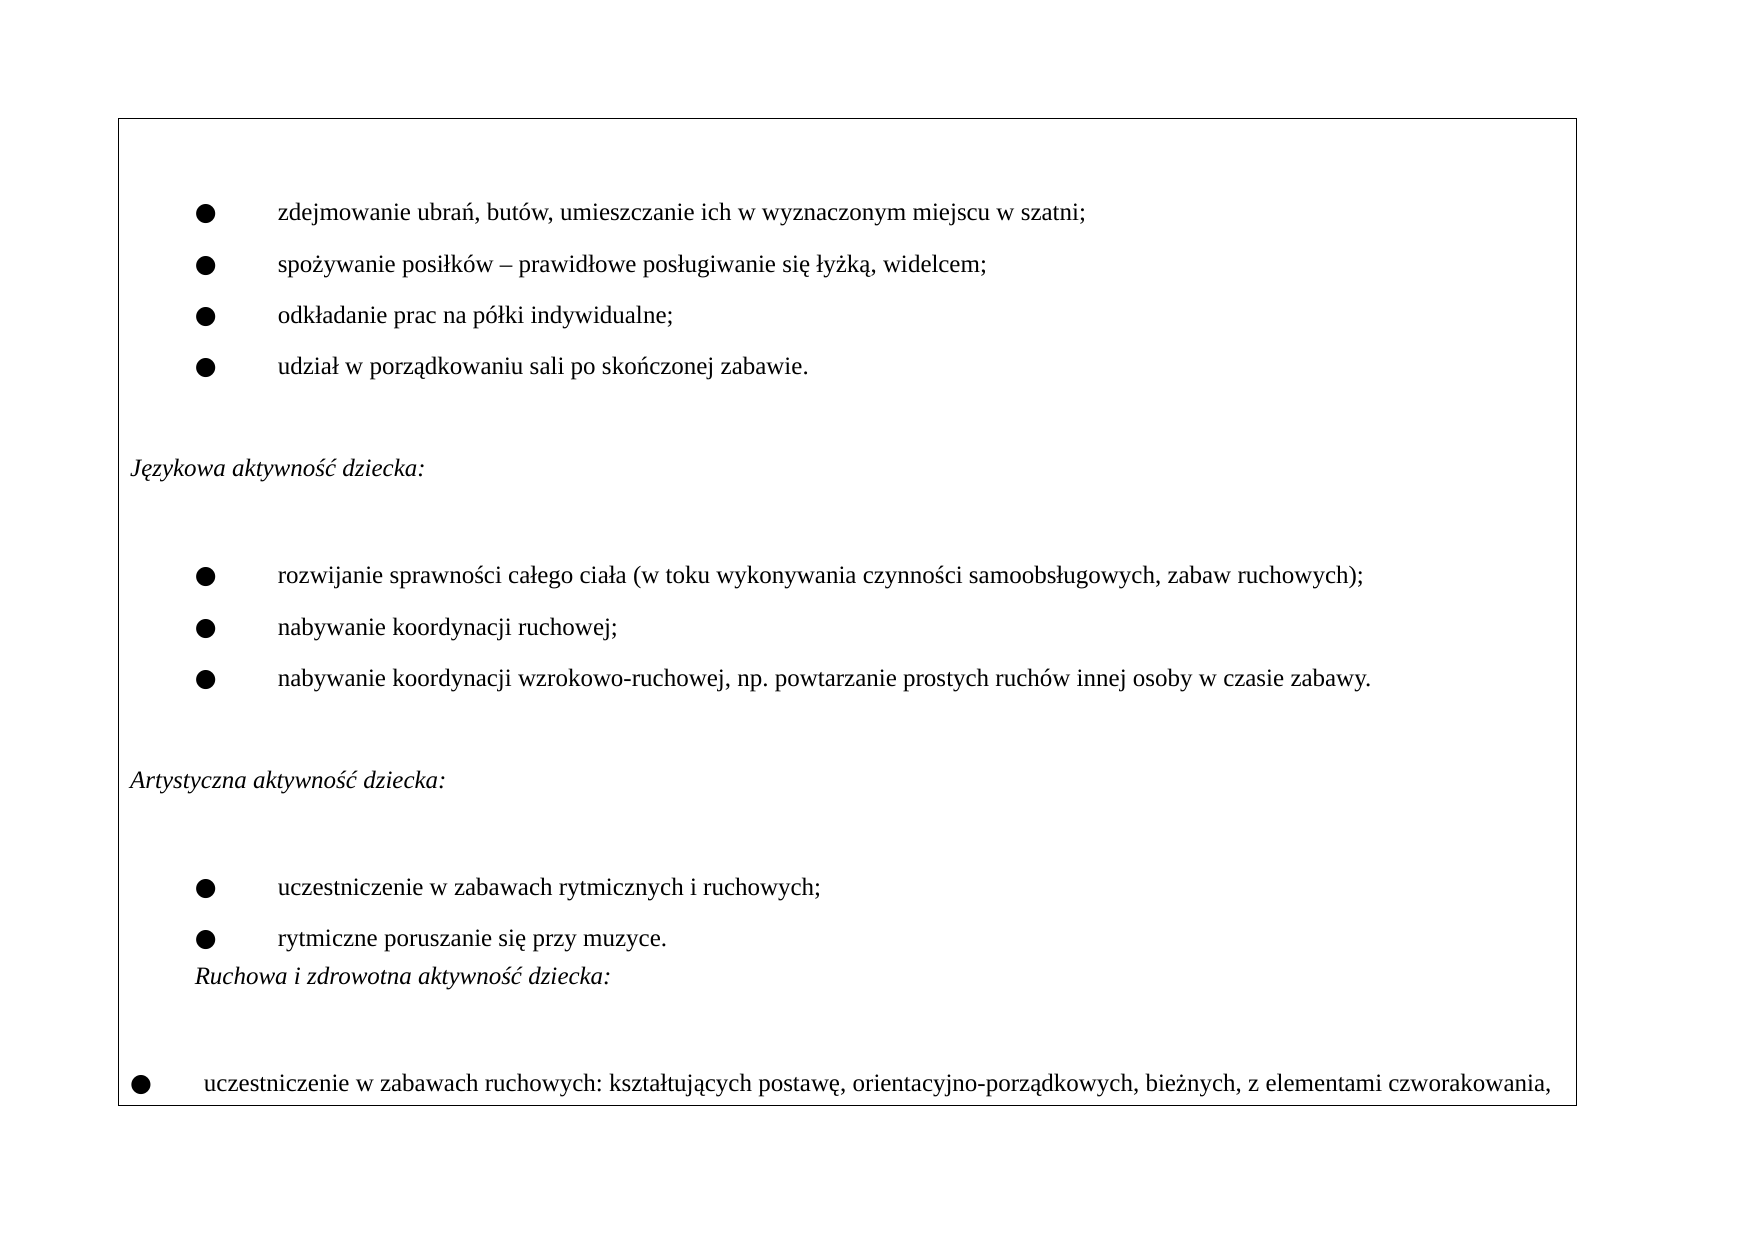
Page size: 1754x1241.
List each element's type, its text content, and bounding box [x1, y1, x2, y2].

table_cell Treści programowe: Fizyczny obszar rozwoju dziecka Społeczna aktywność dziecka: korzystanie z własnych zmysłów: rozpoznawanie smaku, zapachu, słyszanych dźwięków, rozpoznawanie za pomocą wzroku, dotyku; zdejmowanie ubrań, butów, umieszczanie ich w wyznaczonym miejscu w szatni; spożywanie posiłków – prawidłowe posługiwanie się łyżką, widelcem; odkładanie prac na półki indywidualne; udział w porządkowaniu sali po skończonej zabawie. Językowa aktywność dziecka: rozwijanie sprawności całego ciała (w toku wykonywania czynności samoobsługowych, zabaw ruchowych); nabywanie koordynacji ruchowej; nabywanie koordynacji wzrokowo-ruchowej, np. powtarzanie prostych ruchów innej osoby w czasie zabawy. Artystyczna aktywność dziecka: uczestniczenie w zabawach rytmicznych i ruchowych; rytmiczne poruszanie się przy muzyce. Ruchowa i zdrowotna aktywność dziecka: uczestniczenie w zabawach ruchowych: kształtujących postawę, orientacyjno-porządkowych, bieżnych, z elementami czworakowania, z elementami skoku, podskoku, z elementami toczenia, z elementami rzutu, chwytu, równoważnych, organizowanych metodą opowieści ruchowych, ze śpiewem; przebywanie na świeżym powietrzu – uczestniczenie w spacerach, zabawach; ubieranie się odpowiednio do warunków atmosferycznych występujących w danej porze roku; naśladowanie ruchów wykonywanych przez nauczyciela, odtwarzanie ruchem całego ciała sposobów poruszania się zwierząt. Emocjonalny obszar rozwoju dziecka Społeczna aktywność dziecka: dzielenie się zabawkami z innymi dziećmi; podejmowanie prób wspólnych zabaw; poznanie własnych możliwości przy wykonywaniu różnych czynności. Społeczny obszar rozwoju dziecka Społeczna aktywność dziecka: uczestniczenie we wspólnych zabawach; określanie swoich ulubionych zabaw, zajęć; przestrzeganie ustalonych umów i zasad regulujących współżycie w grupie; odpowiadanie na pytania. Poznawczy obszar rozwoju dziecka Społeczna aktywność dziecka: wymienianie i nazywanie wybranych zawodów; określanie tego, co dziecko lubi robić; odgrywanie różnych ról zawodowych w zabawie; poznawanie czynności, jakie wykonują osoby z najbliższego otoczenia, nazywanie narzędzi pracy, zwrócenie uwagi na ubiór tych osób. Językowa aktywność dziecka: rozpoznawanie sztucznie otrzymywanych dźwięków, np. poprzez pocieranie, gniecenie różnych rodzajów papieru lub stukanie przedmiotami; wypowiadanie się na temat obrazka, ilustracji, wysłuchanego tekstu; słuchanie wierszy, opowiadań, odpowiadanie na pytania dotyczące utworu literackiego; powtarzanie krótkich rymowanek; wypowiadanie się prostymi zdaniami; recytowanie, indywidualnie i zespołowo, krótkich wierszy; stopniowe poznawanie określeń dotyczących położenia przedmiotu w przestrzeni; rytmiczne powtarzanie tekstów rymowanek, krótkich wierszy. Artystyczna aktywność dziecka: słuchanie piosenek w wykonaniu nauczyciela; nauka prostych piosenek fragmentami metodą ze słuchu; śpiewanie piosenek razem z osobą dorosłą; uczestniczenie w zabawach rytmicznych, ruchowych; rytmiczne poruszanie się przy muzyce; uczestniczenie w zabawach naśladowczych; rysowanie, malowanie farbami plakatowymi, lepienie z gliny, masy solnej; oglądanie książek i czasopism umieszczonych w kąciku książki; uczestniczenie w zabawach konstrukcyjnych. Aktywność poznawcza: wykorzystywanie w zabawach różnych zabawek, przedmiotów; wymienianie poglądów na temat ulubionych zabawek; powtarzanie z pamięci wierszy, rymowanek, piosenek w połączeniu z ruchem; nauka na pamięć krótkich wierszy i piosenek treściowo bliskich dzieciom oraz sytuacjom, z jakimi się spotykają; uczestniczenie w zabawach twórczych (głównie tematycznych, konstrukcyjnych i ruchowych); uczestniczenie w zabawach – rozwiązywanie prostych zagadek; porządkowanie jednorodnych obiektów w otoczeniu na podstawie różnic występujących między nimi; obserwowanie zmian zachodzących w przyrodzie późną jesienią, występujących zjawisk atmosferycznych np. padającego deszczu; obserwowanie w sposób bezpośredni zmian zachodzących w przyrodzie; wskazywanie istotnych różnic pomiędzy dwoma przedmiotami, obrazkami; określanie położenia przedmiotów w przestrzeni; stosowanie określeń: na, pod, przed, za, wysoko, nisko; składanie pociętych obrazków w całość według podanego wzoru. Program wychowania przedszkolnego, Grupa MAC S.A. 2020 (s. 41–45, 50, 52, 53, 56, 59, 60, 61, 65, 66, 71–73, 75). [119, 119, 1576, 1105]
